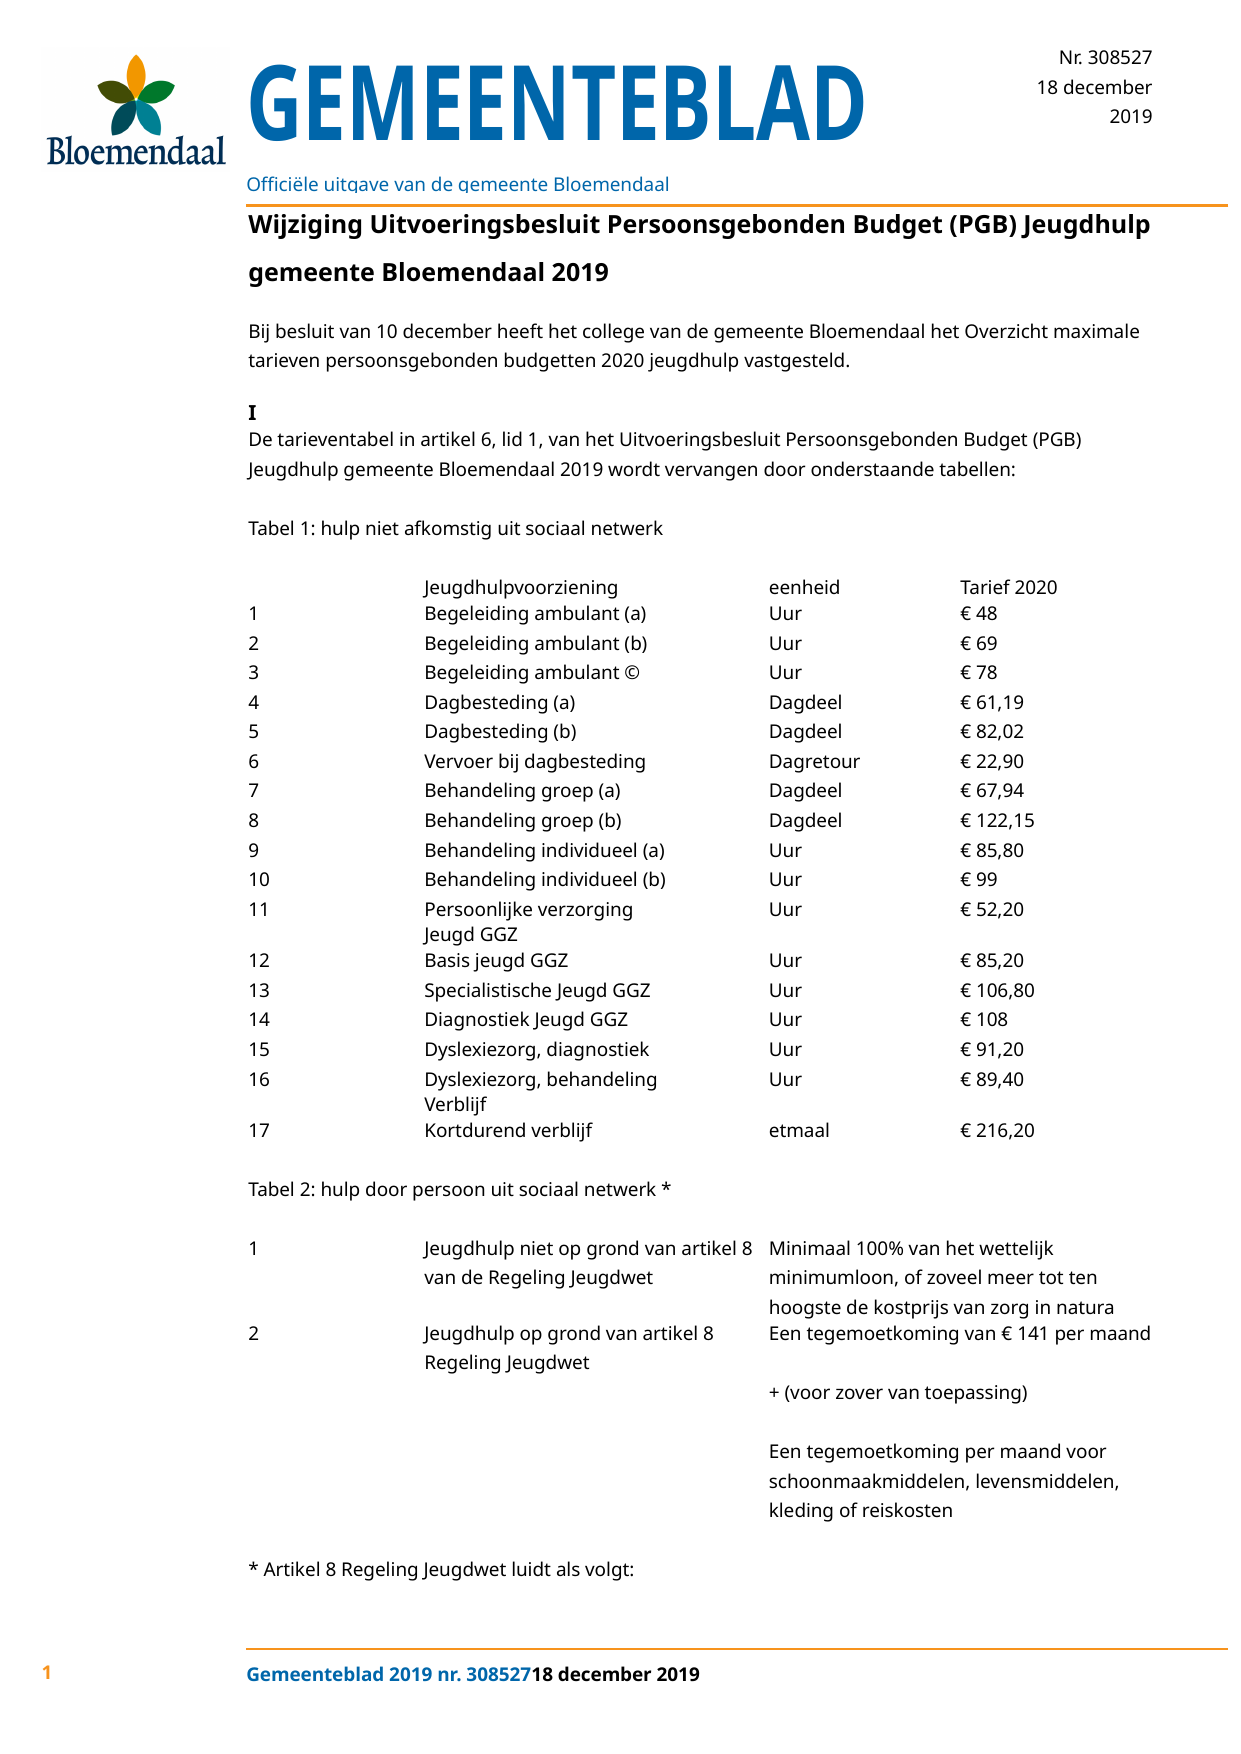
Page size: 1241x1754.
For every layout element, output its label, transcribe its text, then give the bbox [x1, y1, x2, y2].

text Wijziging Uitvoeringsbesluit Persoonsgebonden Budget (PGB) Jeugdhulp gemeente Bloemendaal 2019 [248, 207, 1152, 288]
table_header Tarief 2020 [960, 574, 1152, 600]
table_cell Uur Uur Uur Uur Uur [769, 948, 960, 1091]
table_cell Kortdurend verblijf [424, 1117, 769, 1143]
table_cell Verblijf [424, 1091, 769, 1117]
table_cell Een tegemoetkoming van € 141 per maand + (voor zover van toepassing) Een tegemoetkoming per maand voor schoonmaakmiddelen, levensmiddelen, kleding of reiskosten [769, 1320, 1152, 1523]
table_cell 1 2 3 4 5 6 7 8 9 10 11 [248, 600, 424, 922]
table_cell Jeugd GGZ [424, 922, 769, 947]
text * Artikel 8 Regeling Jeugdwet luidt als volgt: [248, 1556, 1152, 1582]
text De tarieventabel in artikel 6, lid 1, van het Uitvoeringsbesluit Persoonsgebonden Budget (PGB) Jeugdhulp gemeente Bloemendaal 2019 wordt vervangen door onderstaande tabellen: [248, 426, 1152, 482]
text Tabel 2: hulp door persoon uit sociaal netwerk * [248, 1176, 1152, 1201]
text Bij besluit van 10 december heeft het college van de gemeente Bloemendaal het Overzicht maximale tarieven persoonsgebonden budgetten 2020 jeugdhulp vastgesteld. [248, 318, 1152, 373]
table_cell Jeugdhulp op grond van artikel 8 Regeling Jeugdwet [424, 1320, 769, 1523]
table_header Jeugdhulp niet op grond van artikel 8 van de Regeling Jeugdwet [424, 1235, 769, 1320]
picture [41, 47, 231, 172]
table_cell etmaal [769, 1117, 960, 1143]
table_cell [960, 1091, 1152, 1117]
table_cell [960, 922, 1152, 947]
table_cell [248, 922, 424, 947]
table_header eenheid [769, 574, 960, 600]
table_cell Begeleiding ambulant (a) Begeleiding ambulant (b) Begeleiding ambulant © Dagbesteding (a) Dagbesteding (b) Vervoer bij dagbesteding Behandeling groep (a) Behandeling groep (b) Behandeling individueel (a) Behandeling individueel (b) Persoonlijke verzorging [424, 600, 769, 922]
table_header [248, 574, 424, 600]
table_cell € 216,20 [960, 1117, 1152, 1143]
table_cell [769, 922, 960, 947]
table_cell [248, 1091, 424, 1117]
table_header Jeugdhulpvoorziening [424, 574, 769, 600]
table_header Minimaal 100% van het wettelijk minimumloon, of zoveel meer tot ten hoogste de kostprijs van zorg in natura [769, 1235, 1152, 1320]
table_header 1 [248, 1235, 424, 1320]
table_cell 2 [248, 1320, 424, 1523]
table_cell € 85,20 € 106,80 € 108 € 91,20 € 89,40 [960, 948, 1152, 1091]
text I [248, 398, 1152, 426]
table_cell € 48 € 69 € 78 € 61,19 € 82,02 € 22,90 € 67,94 € 122,15 € 85,80 € 99 € 52,20 [960, 600, 1152, 922]
text Tabel 1: hulp niet afkomstig uit sociaal netwerk [248, 515, 1152, 541]
table_cell 12 13 14 15 16 [248, 948, 424, 1091]
table_cell Uur Uur Uur Dagdeel Dagdeel Dagretour Dagdeel Dagdeel Uur Uur Uur [769, 600, 960, 922]
table_cell 17 [248, 1117, 424, 1143]
table_cell [769, 1091, 960, 1117]
table_cell Basis jeugd GGZ Specialistische Jeugd GGZ Diagnostiek Jeugd GGZ Dyslexiezorg, diagnostiek Dyslexiezorg, behandeling [424, 948, 769, 1091]
